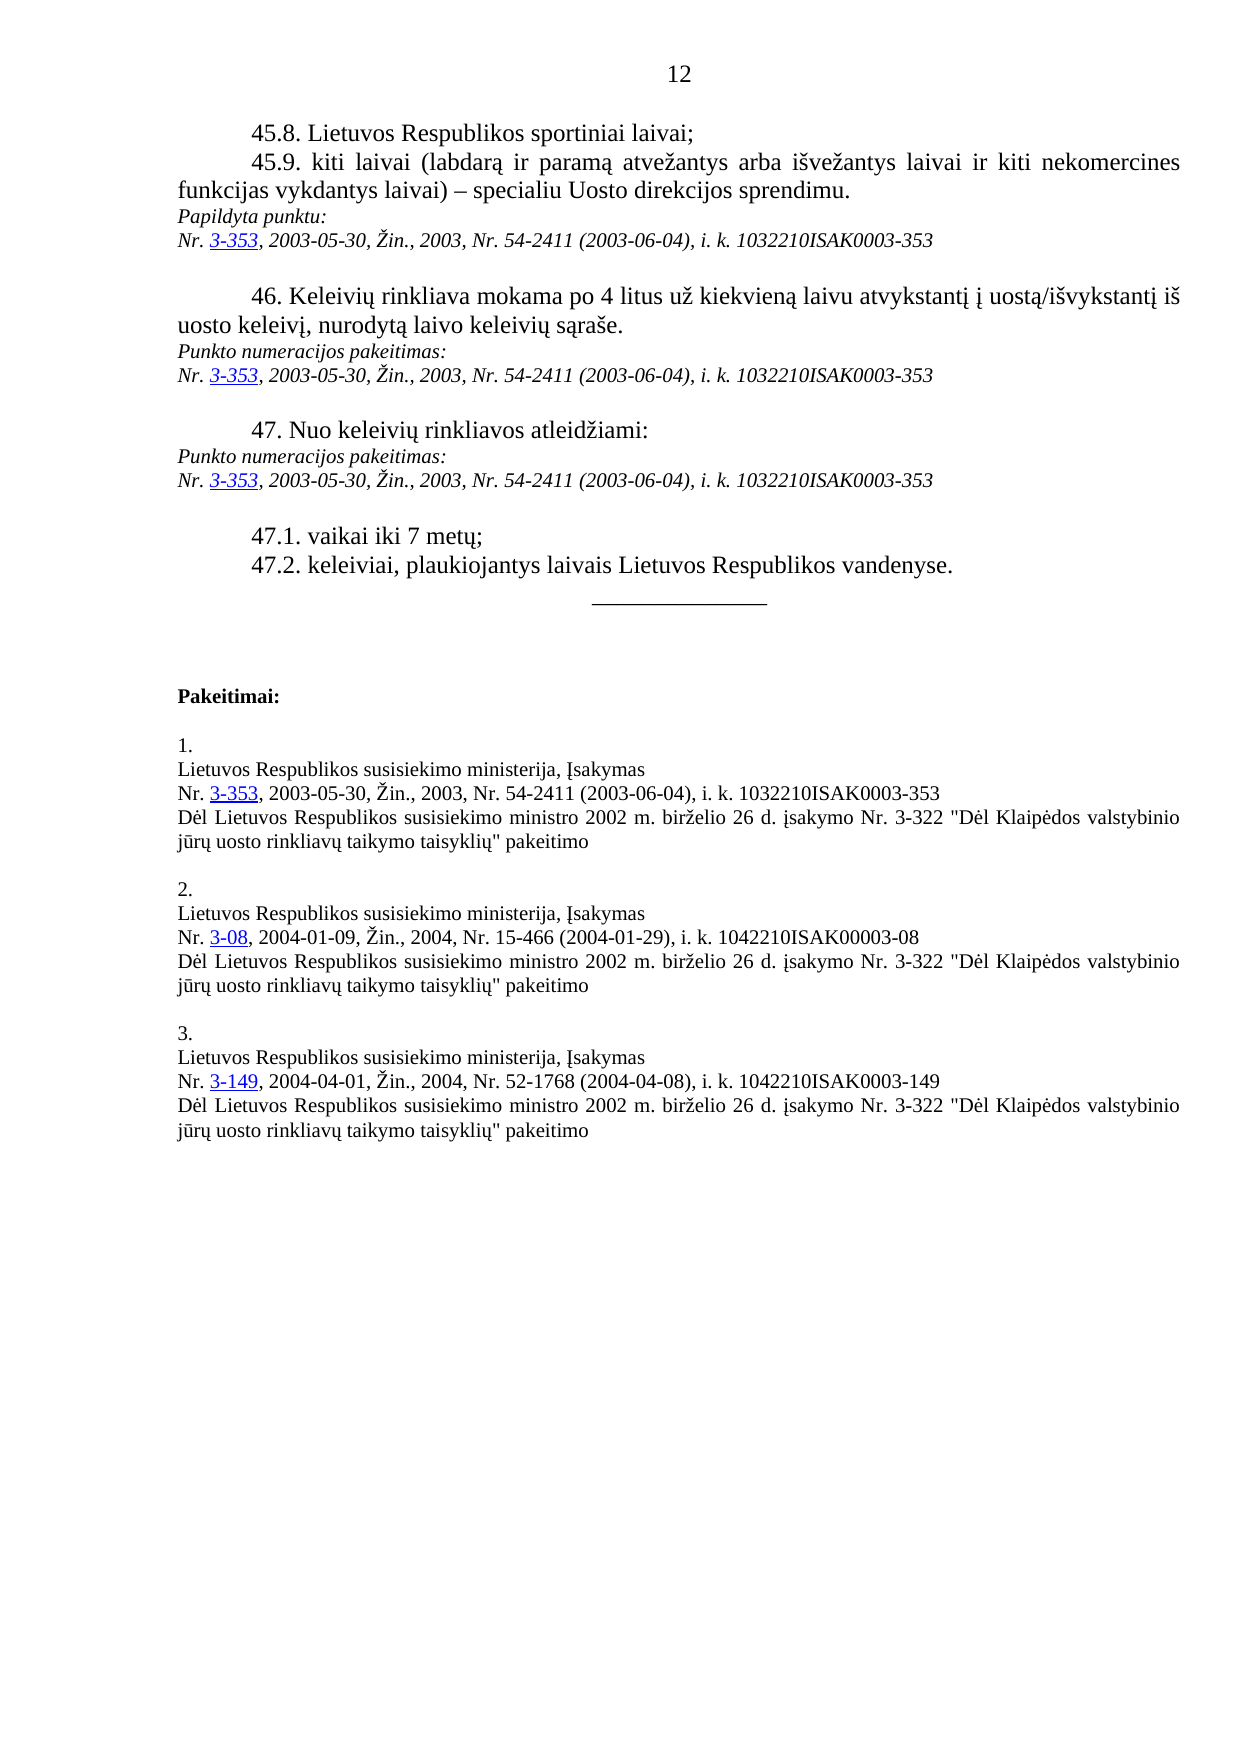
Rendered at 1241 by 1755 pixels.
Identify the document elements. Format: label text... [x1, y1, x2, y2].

text Dėl Lietuvos Respublikos susisiekimo ministro 2002 m. birželio 26 d. įsakymo Nr. 3-322 "Dėl Klaipėdos valstybinio jūrų uosto rinkliavų taikymo taisyklių" pakeitimo [177, 1093, 1181, 1142]
text 47.2. keleiviai, plaukiojantys laivais Lietuvos Respublikos vandenyse. [177, 550, 1181, 579]
text 47. Nuo keleivių rinkliavos atleidžiami: [177, 416, 1181, 444]
text Nr. 3-353, 2003-05-30, Žin., 2003, Nr. 54-2411 (2003-06-04), i. k. 1032210ISAK0003-353 [177, 228, 1181, 252]
text 2. [177, 877, 1181, 901]
text Nr. 3-353, 2003-05-30, Žin., 2003, Nr. 54-2411 (2003-06-04), i. k. 1032210ISAK0003-353 [177, 468, 1181, 492]
text Dėl Lietuvos Respublikos susisiekimo ministro 2002 m. birželio 26 d. įsakymo Nr. 3-322 "Dėl Klaipėdos valstybinio jūrų uosto rinkliavų taikymo taisyklių" pakeitimo [177, 805, 1181, 853]
text 46. Keleivių rinkliava mokama po 4 litus už kiekvieną laivu atvykstantį į uostą/išvykstantį iš uosto keleivį, nurodytą laivo keleivių sąraše. [177, 281, 1181, 339]
text Nr. 3-353, 2003-05-30, Žin., 2003, Nr. 54-2411 (2003-06-04), i. k. 1032210ISAK0003-353 [177, 781, 1181, 805]
text 45.9. kiti laivai (labdarą ir paramą atvežantys arba išvežantys laivai ir kiti nekomercines funkcijas vykdantys laivai) – specialiu Uosto direkcijos sprendimu. [177, 147, 1181, 204]
text Dėl Lietuvos Respublikos susisiekimo ministro 2002 m. birželio 26 d. įsakymo Nr. 3-322 "Dėl Klaipėdos valstybinio jūrų uosto rinkliavų taikymo taisyklių" pakeitimo [177, 949, 1181, 997]
text ______________ [177, 579, 1181, 607]
text Lietuvos Respublikos susisiekimo ministerija, Įsakymas [177, 901, 1181, 925]
text 45.8. Lietuvos Respublikos sportiniai laivai; [177, 118, 1181, 147]
text Nr. 3-353, 2003-05-30, Žin., 2003, Nr. 54-2411 (2003-06-04), i. k. 1032210ISAK0003-353 [177, 363, 1181, 387]
text Lietuvos Respublikos susisiekimo ministerija, Įsakymas [177, 757, 1181, 781]
text 47.1. vaikai iki 7 metų; [177, 521, 1181, 550]
text Papildyta punktu: [177, 204, 1181, 228]
text Lietuvos Respublikos susisiekimo ministerija, Įsakymas [177, 1045, 1181, 1069]
text 3. [177, 1021, 1181, 1045]
text Nr. 3-149, 2004-04-01, Žin., 2004, Nr. 52-1768 (2004-04-08), i. k. 1042210ISAK0003-149 [177, 1069, 1181, 1093]
text 1. [177, 732, 1181, 757]
text Nr. 3-08, 2004-01-09, Žin., 2004, Nr. 15-466 (2004-01-29), i. k. 1042210ISAK00003-08 [177, 925, 1181, 949]
text Punkto numeracijos pakeitimas: [177, 339, 1181, 363]
text Punkto numeracijos pakeitimas: [177, 444, 1181, 468]
text Pakeitimai: [177, 684, 1181, 708]
